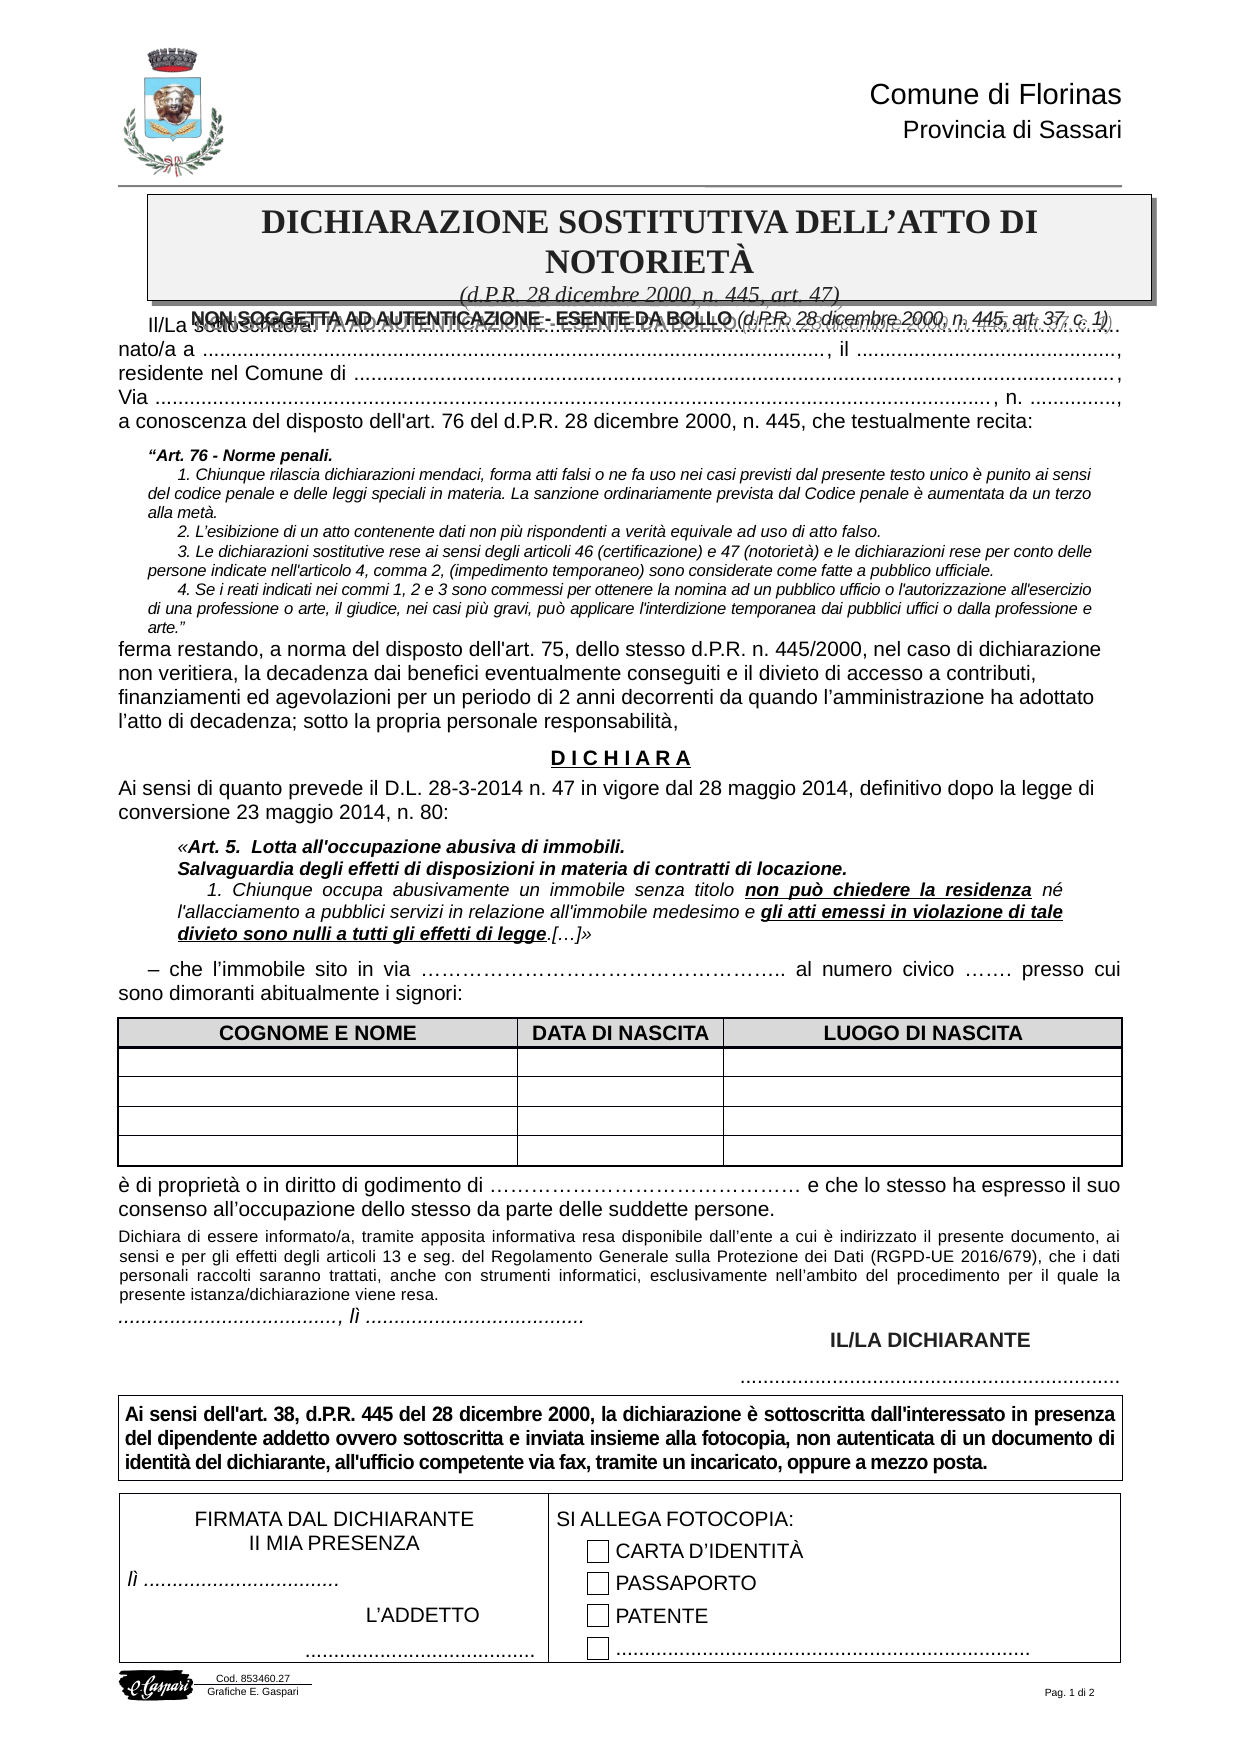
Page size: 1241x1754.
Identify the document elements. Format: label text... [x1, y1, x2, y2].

list 1. Chiunque occupa abusivamente un immobile senza titolo non può chiedere la residenza né l'allacciamento a pubblici servizi in relazione all'immobile medesimo e gli atti emessi in violazione di tale divieto sono nulli a tutti gli effetti di legge.[…]» [177, 879, 1063, 944]
table_header COGNOME E NOME [119, 1019, 517, 1046]
table_cell [518, 1049, 723, 1076]
text Dichiara di essere informato/a, tramite apposita informativa resa disponibile dall’ente a cui è indirizzato il presente documento, ai sensi e per gli effetti degli articoli 13 e seg. del Regolamento Generale sulla Protezione dei Dati (RGPD-UE 2016/679), che i dati personali raccolti saranno trattati, anche con strumenti informatici, esclusivamente nell’ambito del procedimento per il quale la presente istanza/dichiarazione viene resa. [118, 1227, 1122, 1304]
text ......................................, lì ...................................... [118, 1304, 1122, 1328]
text 4. Se i reati indicati nei commi 1, 2 e 3 sono commessi per ottenere la nomina ad un pubblico ufficio o l'autorizzazione all'esercizio di una professione o arte, il giudice, nei casi più gravi, può applicare l'interdizione temporanea dai pubblici uffici o dalla professione e arte.” [148, 580, 1093, 637]
text D I C H I A R A [119, 746, 1122, 769]
table_cell [518, 1077, 723, 1106]
picture [118, 1669, 194, 1701]
picture [122, 46, 224, 178]
table_cell [518, 1136, 723, 1165]
table_cell [119, 1049, 517, 1076]
text è di proprietà o in diritto di godimento di ……………………………………… e che lo stesso ha espresso il suo consenso all’occupazione dello stesso da parte delle suddette persone. [118, 1173, 1122, 1221]
table_cell [119, 1136, 517, 1165]
text IL/LA DICHIARANTE [738, 1328, 1122, 1352]
table_cell [724, 1107, 1121, 1135]
text 1. Chiunque rilascia dichiarazioni mendaci, forma atti falsi o ne fa uso nei casi previsti dal presente testo unico è punito ai sensi del codice penale e delle leggi speciali in materia. La sanzione ordinariamente prevista dal Codice penale è aumentata da un terzo alla metà. [148, 465, 1093, 522]
table_cell [724, 1136, 1121, 1165]
text – che l’immobile sito in via …………………………………………….. al numero civico ……. presso cui sono dimoranti abitualmente i signori: [118, 956, 1122, 1004]
text 3. Le dichiarazioni sostitutive rese ai sensi degli articoli 46 (certificazione) e 47 (notorietà) e le dichiarazioni rese per conto delle persone indicate nell'articolo 4, comma 2, (impedimento temporaneo) sono considerate come fatte a pubblico ufficiale. [148, 541, 1093, 580]
text Ai sensi di quanto prevede il D.L. 28-3-2014 n. 47 in vigore dal 28 maggio 2014, definitivo dopo la legge di conversione 23 maggio 2014, n. 80: [118, 776, 1122, 824]
text “Art. 76 - Norme penali. [148, 446, 1093, 465]
text «Art. 5. Lotta all'occupazione abusiva di immobili. [177, 836, 1063, 858]
table_header LUOGO DI NASCITA [724, 1019, 1121, 1046]
table_header DATA DI NASCITA [518, 1019, 723, 1046]
table_cell [724, 1077, 1121, 1106]
table_cell [119, 1077, 517, 1106]
text Provincia di Sassari [224, 115, 1122, 144]
table_header Ai sensi dell'art. 38, d.P.R. 445 del 28 dicembre 2000, la dichiarazione è sottoscritta dall'interessato in presenza del dipendente addetto ovvero sottoscritta e inviata insieme alla fotocopia, non autenticata di un documento di identità del dichiarante, all'ufficio competente via fax, tramite un incaricato, oppure a mezzo posta. [119, 1396, 1122, 1480]
table_header SI ALLEGA FOTOCOPIA: CARTA D’IDENTITÀ PASSAPORTO PATENTE ........................................................................ [549, 1494, 1120, 1662]
text Il/La sottoscritto/a. .......................................................................................................................................... nato/a a ............................................................................................................, il ............................................., residente nel Comune di ...................................................................................................................................., Via ................................................................................................................................................., n. ..............., a conoscenza del disposto dell'art. 76 del d.P.R. 28 dicembre 2000, n. 445, che testualmente recita: [118, 313, 1122, 433]
text ferma restando, a norma del disposto dell'art. 75, dello stesso d.P.R. n. 445/2000, nel caso di dichiarazione non veritiera, la decadenza dai benefici eventualmente conseguiti e il divieto di accesso a contributi, finanziamenti ed agevolazioni per un periodo di 2 anni decorrenti da quando l’amministrazione ha adottato l’atto di decadenza; sotto la propria personale responsabilità, [118, 637, 1122, 733]
text Comune di Florinas [224, 77, 1122, 110]
table_cell [119, 1107, 517, 1135]
table_cell [518, 1107, 723, 1135]
text Salvaguardia degli effetti di disposizioni in materia di contratti di locazione. [177, 858, 1063, 879]
text .................................................................. [738, 1364, 1122, 1388]
table_header FIRMATA DAL DICHIARANTE II MIA PRESENZA lì .................................. L’ADDETTO ........................................ [120, 1494, 548, 1662]
text 2. L’esibizione di un atto contenente dati non più rispondenti a verità equivale ad uso di atto falso. [148, 522, 1093, 541]
table_cell [724, 1049, 1121, 1076]
